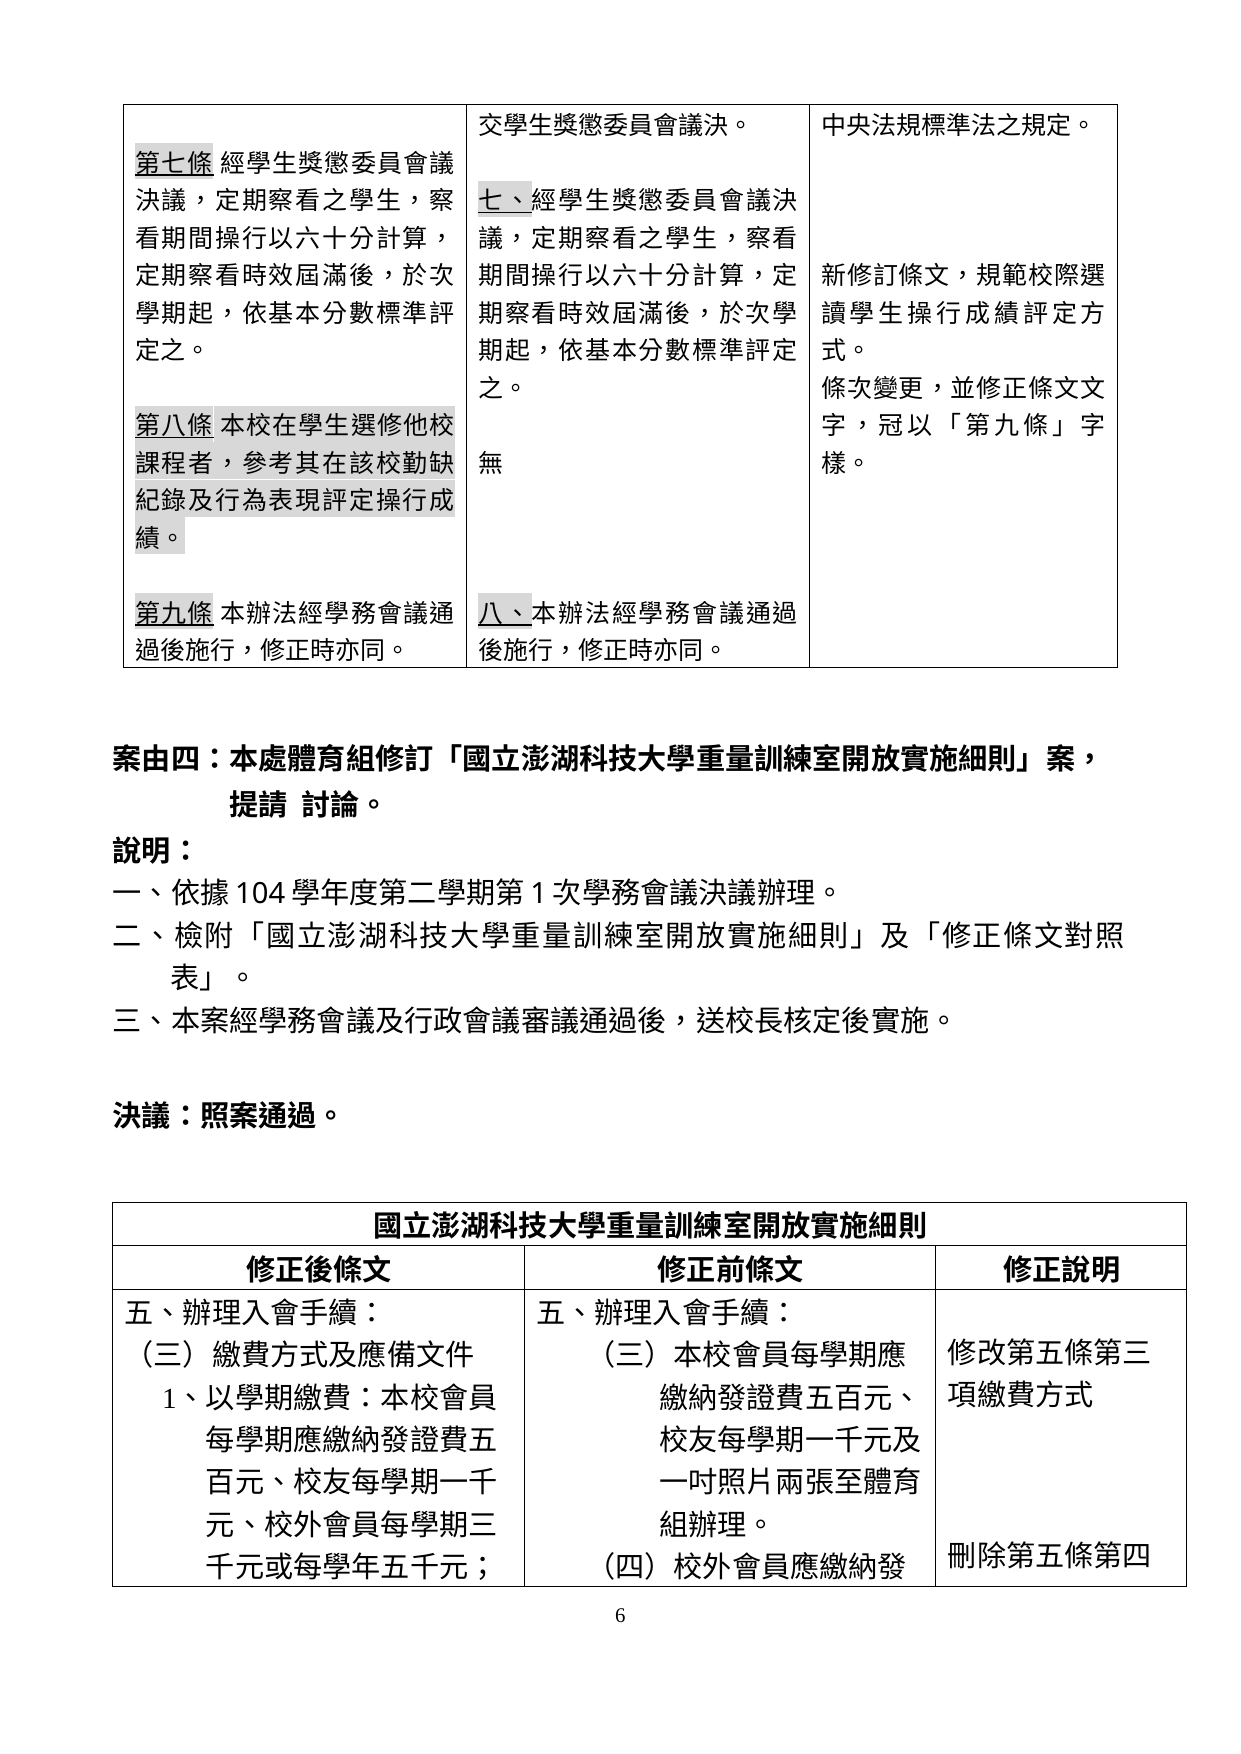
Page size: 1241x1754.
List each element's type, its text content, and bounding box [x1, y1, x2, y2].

text 案由四：本處體育組修訂「國立澎湖科技大學重量訓練室開放實施細則」案，提請 討論。 [112, 733, 1128, 824]
table_cell 修正說明 [936, 1246, 1186, 1288]
text 三、本案經學務會議及行政會議審議通過後，送校長核定後實施。 [112, 997, 1125, 1039]
table_cell 修正後條文 [113, 1246, 524, 1288]
table_cell 中央法規標準法之規定。 新修訂條文，規範校際選讀學生操行成績評定方式。 條次變更，並修正條文文字，冠以「第九條」字樣。 [810, 105, 1117, 667]
table_cell 修正前條文 [525, 1246, 935, 1288]
text 說明： [112, 824, 1128, 870]
table_cell 交學生獎懲委員會議決。 七、經學生獎懲委員會議決議，定期察看之學生，察看期間操行以六十分計算，定期察看時效屆滿後，於次學期起，依基本分數標準評定之。 無 八、本辦法經學務會議通過後施行，修正時亦同。 [467, 105, 809, 667]
table_cell 修改第五條第三項繳費方式 刪除第五條第四 [936, 1290, 1186, 1586]
text 決議：照案通過。 [112, 1093, 1128, 1135]
table_cell 第七條 經學生獎懲委員會議決議，定期察看之學生，察看期間操行以六十分計算，定期察看時效屆滿後，於次學期起，依基本分數標準評定之。 第八條 本校在學生選修他校課程者，參考其在該校勤缺紀錄及行為表現評定操行成績。 第九條 本辦法經學務會議通過後施行，修正時亦同。 [124, 105, 466, 667]
table_cell 五、辦理入會手續： （三）繳費方式及應備文件 1、以學期繳費：本校會員每學期應繳納發證費五百元、校友每學期一千元、校外會員每學期三千元或每學年五千元； [113, 1290, 524, 1586]
table_cell 五、辦理入會手續： （三）本校會員每學期應繳納發證費五百元、校友每學期一千元及一吋照片兩張至體育組辦理。 （四）校外會員應繳納發 [525, 1290, 935, 1586]
table_header 國立澎湖科技大學重量訓練室開放實施細則 [113, 1203, 1186, 1245]
text 一、依據104學年度第二學期第1次學務會議決議辦理。 [112, 870, 1128, 912]
text 二、檢附「國立澎湖科技大學重量訓練室開放實施細則」及「修正條文對照表」。 [112, 912, 1125, 997]
